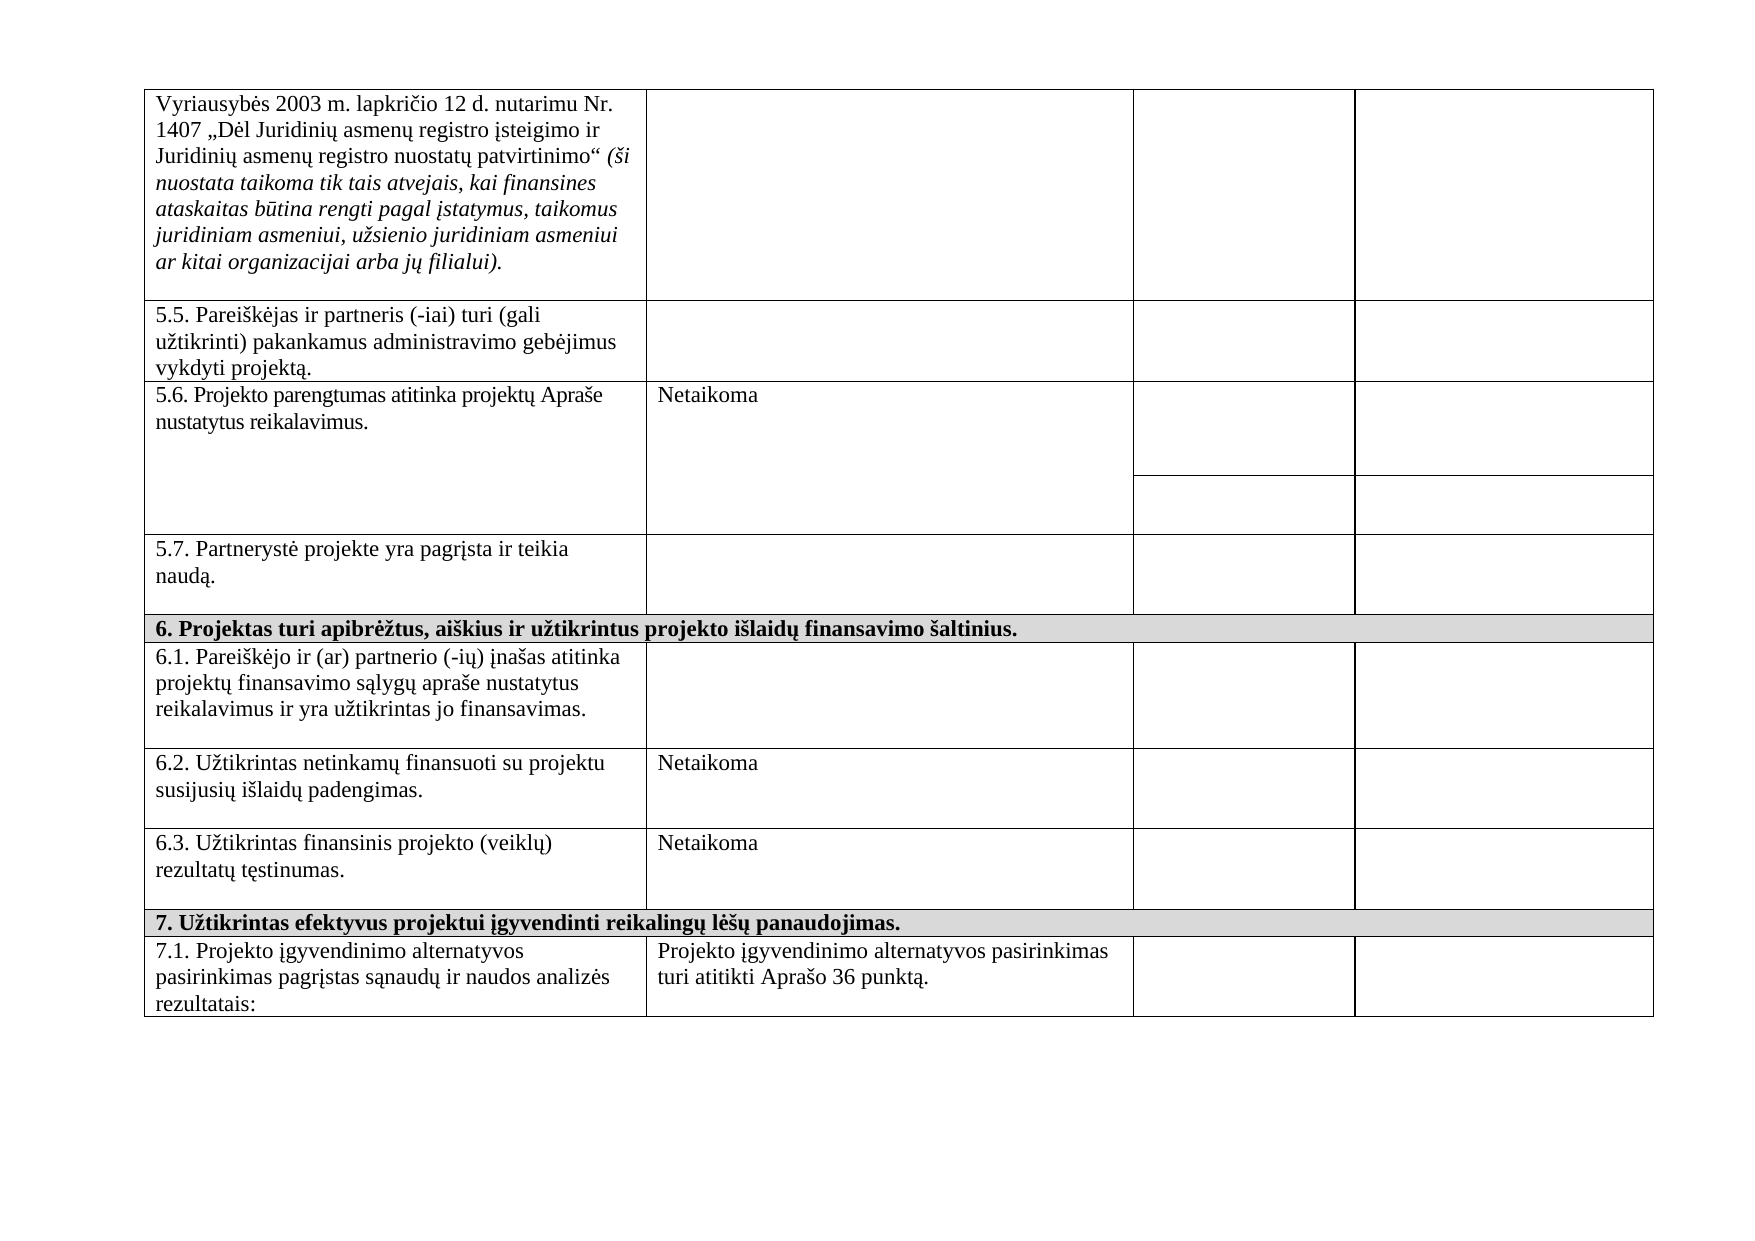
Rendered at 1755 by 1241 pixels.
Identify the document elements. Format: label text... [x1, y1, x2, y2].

table_cell 7. Užtikrintas efektyvus projektui įgyvendinti reikalingų lėšų panaudojimas. [145, 910, 1653, 936]
table_cell Netaikoma [647, 749, 1133, 828]
table_cell [1356, 937, 1653, 1016]
table_cell [1356, 643, 1653, 748]
table_cell [1356, 382, 1653, 475]
table_cell 5.6. Projekto parengtumas atitinka projektų Apraše nustatytus reikalavimus. [145, 382, 646, 534]
table_cell [1134, 643, 1354, 748]
table_cell 6. Projektas turi apibrėžtus, aiškius ir užtikrintus projekto išlaidų finansavimo šaltinius. [145, 615, 1653, 642]
table_cell [1134, 90, 1354, 300]
table_cell 6.2. Užtikrintas netinkamų finansuoti su projektu susijusių išlaidų padengimas. [145, 749, 646, 828]
table_cell [1134, 476, 1354, 534]
table_cell [1356, 535, 1653, 614]
table_cell [647, 643, 1133, 748]
table_cell 7.1. Projekto įgyvendinimo alternatyvos pasirinkimas pagrįstas sąnaudų ir naudos analizės rezultatais: [145, 937, 646, 1016]
table_cell [1134, 749, 1354, 828]
table_cell [1356, 476, 1653, 534]
table_cell [1134, 937, 1354, 1016]
table_cell 6.3. Užtikrintas finansinis projekto (veiklų) rezultatų tęstinumas. [145, 829, 646, 908]
table_cell Projekto įgyvendinimo alternatyvos pasirinkimas turi atitikti Aprašo 36 punktą. [647, 937, 1133, 1016]
table_cell [1134, 301, 1354, 381]
table_cell 6.1. Pareiškėjo ir (ar) partnerio (-ių) įnašas atitinka projektų finansavimo sąlygų apraše nustatytus reikalavimus ir yra užtikrintas jo finansavimas. [145, 643, 646, 748]
table_cell [1356, 301, 1653, 381]
table_cell 5.5. Pareiškėjas ir partneris (-iai) turi (gali užtikrinti) pakankamus administravimo gebėjimus vykdyti projektą. [145, 301, 646, 381]
table_cell [1356, 829, 1653, 908]
table_cell 5.7. Partnerystė projekte yra pagrįsta ir teikia naudą. [145, 535, 646, 614]
table_cell [1356, 749, 1653, 828]
table_cell [1356, 90, 1653, 300]
table_cell [647, 535, 1133, 614]
table_cell [647, 90, 1133, 300]
table_cell [647, 301, 1133, 381]
table_cell [1134, 535, 1354, 614]
table_cell [1134, 382, 1354, 475]
table_cell Netaikoma [647, 829, 1133, 908]
table_cell Vyriausybės 2003 m. lapkričio 12 d. nutarimu Nr. 1407 „Dėl Juridinių asmenų registro įsteigimo ir Juridinių asmenų registro nuostatų patvirtinimo“ (ši nuostata taikoma tik tais atvejais, kai finansines ataskaitas būtina rengti pagal įstatymus, taikomus juridiniam asmeniui, užsienio juridiniam asmeniui ar kitai organizacijai arba jų filialui). [145, 90, 646, 300]
table_cell Netaikoma [647, 382, 1133, 534]
table_cell [1134, 829, 1354, 908]
